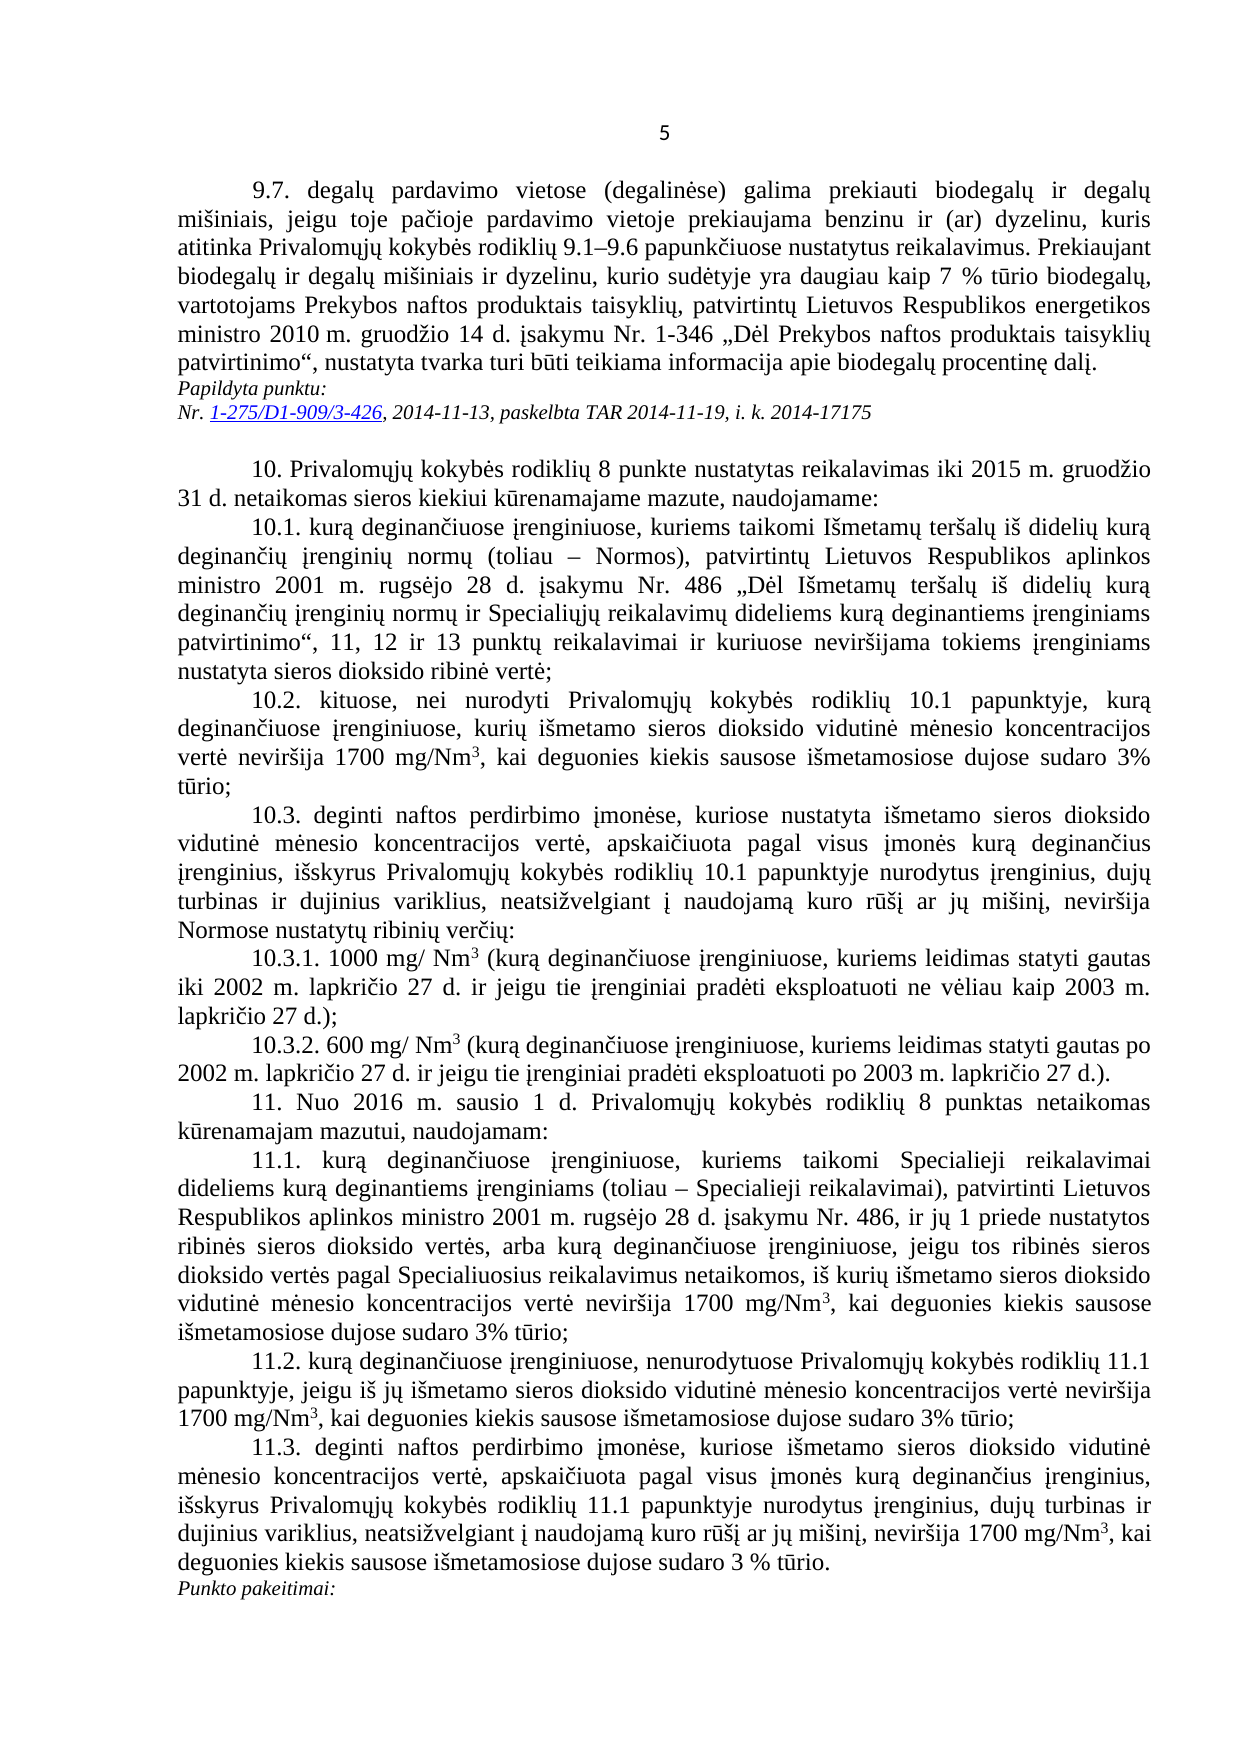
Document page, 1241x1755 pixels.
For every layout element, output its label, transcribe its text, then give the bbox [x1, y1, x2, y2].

text Punkto pakeitimai: [177, 1576, 1152, 1600]
text 10. Privalomųjų kokybės rodiklių 8 punkte nustatytas reikalavimas iki 2015 m. gruodžio 31 d. netaikomas sieros kiekiui kūrenamajame mazute, naudojamame: [177, 453, 1152, 512]
text 10.3. deginti naftos perdirbimo įmonėse, kuriose nustatyta išmetamo sieros dioksido vidutinė mėnesio koncentracijos vertė, apskaičiuota pagal visus įmonės kurą deginančius įrenginius, išskyrus Privalomųjų kokybės rodiklių 10.1 papunktyje nurodytus įrenginius, dujų turbinas ir dujinius variklius, neatsižvelgiant į naudojamą kuro rūšį ar jų mišinį, neviršija Normose nustatytų ribinių verčių: [177, 800, 1152, 943]
text 11. Nuo 2016 m. sausio 1 d. Privalomųjų kokybės rodiklių 8 punktas netaikomas kūrenamajam mazutui, naudojamam: [177, 1087, 1152, 1145]
text 10.3.1. 1000 mg/ Nm3 (kurą deginančiuose įrenginiuose, kuriems leidimas statyti gautas iki 2002 m. lapkričio 27 d. ir jeigu tie įrenginiai pradėti eksploatuoti ne vėliau kaip 2003 m. lapkričio 27 d.); [177, 943, 1152, 1030]
text 11.1. kurą deginančiuose įrenginiuose, kuriems taikomi Specialieji reikalavimai dideliems kurą deginantiems įrenginiams (toliau – Specialieji reikalavimai), patvirtinti Lietuvos Respublikos aplinkos ministro 2001 m. rugsėjo 28 d. įsakymu Nr. 486, ir jų 1 priede nustatytos ribinės sieros dioksido vertės, arba kurą deginančiuose įrenginiuose, jeigu tos ribinės sieros dioksido vertės pagal Specialiuosius reikalavimus netaikomos, iš kurių išmetamo sieros dioksido vidutinė mėnesio koncentracijos vertė neviršija 1700 mg/Nm3, kai deguonies kiekis sausose išmetamosiose dujose sudaro 3% tūrio; [177, 1145, 1152, 1346]
text 10.1. kurą deginančiuose įrenginiuose, kuriems taikomi Išmetamų teršalų iš didelių kurą deginančių įrenginių normų (toliau – Normos), patvirtintų Lietuvos Respublikos aplinkos ministro 2001 m. rugsėjo 28 d. įsakymu Nr. 486 „Dėl Išmetamų teršalų iš didelių kurą deginančių įrenginių normų ir Specialiųjų reikalavimų dideliems kurą deginantiems įrenginiams patvirtinimo“, 11, 12 ir 13 punktų reikalavimai ir kuriuose neviršijama tokiems įrenginiams nustatyta sieros dioksido ribinė vertė; [177, 512, 1152, 685]
text 9.7. degalų pardavimo vietose (degalinėse) galima prekiauti biodegalų ir degalų mišiniais, jeigu toje pačioje pardavimo vietoje prekiaujama benzinu ir (ar) dyzelinu, kuris atitinka Privalomųjų kokybės rodiklių 9.1–9.6 papunkčiuose nustatytus reikalavimus. Prekiaujant biodegalų ir degalų mišiniais ir dyzelinu, kurio sudėtyje yra daugiau kaip 7 % tūrio biodegalų, vartotojams Prekybos naftos produktais taisyklių, patvirtintų Lietuvos Respublikos energetikos ministro 2010 m. gruodžio 14 d. įsakymu Nr. 1-346 „Dėl Prekybos naftos produktais taisyklių patvirtinimo“, nustatyta tvarka turi būti teikiama informacija apie biodegalų procentinę dalį. [177, 175, 1152, 376]
text Papildyta punktu: [177, 376, 1152, 400]
text 11.2. kurą deginančiuose įrenginiuose, nenurodytuose Privalomųjų kokybės rodiklių 11.1 papunktyje, jeigu iš jų išmetamo sieros dioksido vidutinė mėnesio koncentracijos vertė neviršija 1700 mg/Nm3, kai deguonies kiekis sausose išmetamosiose dujose sudaro 3% tūrio; [177, 1346, 1152, 1432]
text 11.3. deginti naftos perdirbimo įmonėse, kuriose išmetamo sieros dioksido vidutinė mėnesio koncentracijos vertė, apskaičiuota pagal visus įmonės kurą deginančius įrenginius, išskyrus Privalomųjų kokybės rodiklių 11.1 papunktyje nurodytus įrenginius, dujų turbinas ir dujinius variklius, neatsižvelgiant į naudojamą kuro rūšį ar jų mišinį, neviršija 1700 mg/Nm3, kai deguonies kiekis sausose išmetamosiose dujose sudaro 3 % tūrio. [177, 1432, 1152, 1576]
text Nr. 1-275/D1-909/3-426, 2014-11-13, paskelbta TAR 2014-11-19, i. k. 2014-17175 [177, 400, 1152, 424]
text 10.2. kituose, nei nurodyti Privalomųjų kokybės rodiklių 10.1 papunktyje, kurą deginančiuose įrenginiuose, kurių išmetamo sieros dioksido vidutinė mėnesio koncentracijos vertė neviršija 1700 mg/Nm3, kai deguonies kiekis sausose išmetamosiose dujose sudaro 3% tūrio; [177, 685, 1152, 800]
text 10.3.2. 600 mg/ Nm3 (kurą deginančiuose įrenginiuose, kuriems leidimas statyti gautas po 2002 m. lapkričio 27 d. ir jeigu tie įrenginiai pradėti eksploatuoti po 2003 m. lapkričio 27 d.). [177, 1030, 1152, 1087]
